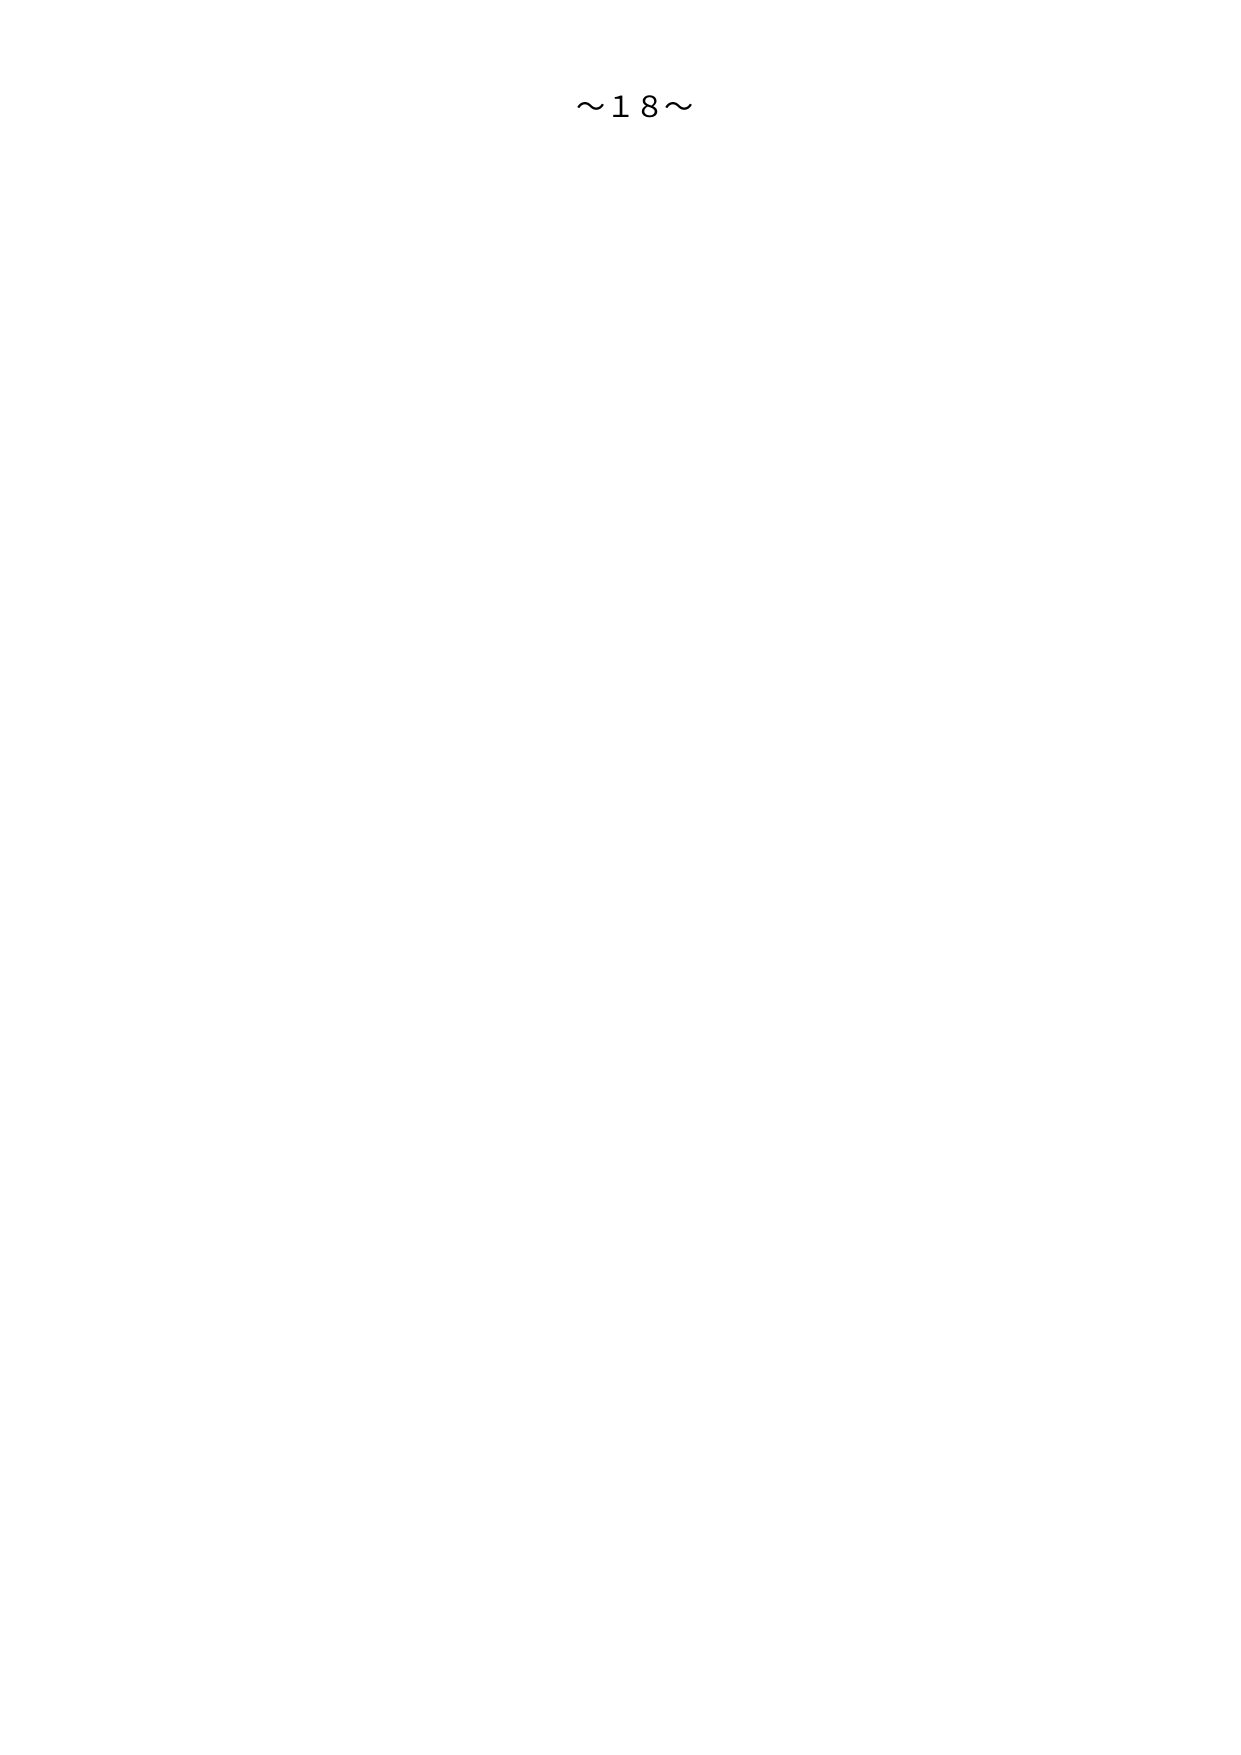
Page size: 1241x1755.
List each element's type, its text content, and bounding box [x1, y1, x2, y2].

text ～１８～ [89, 83, 1181, 125]
